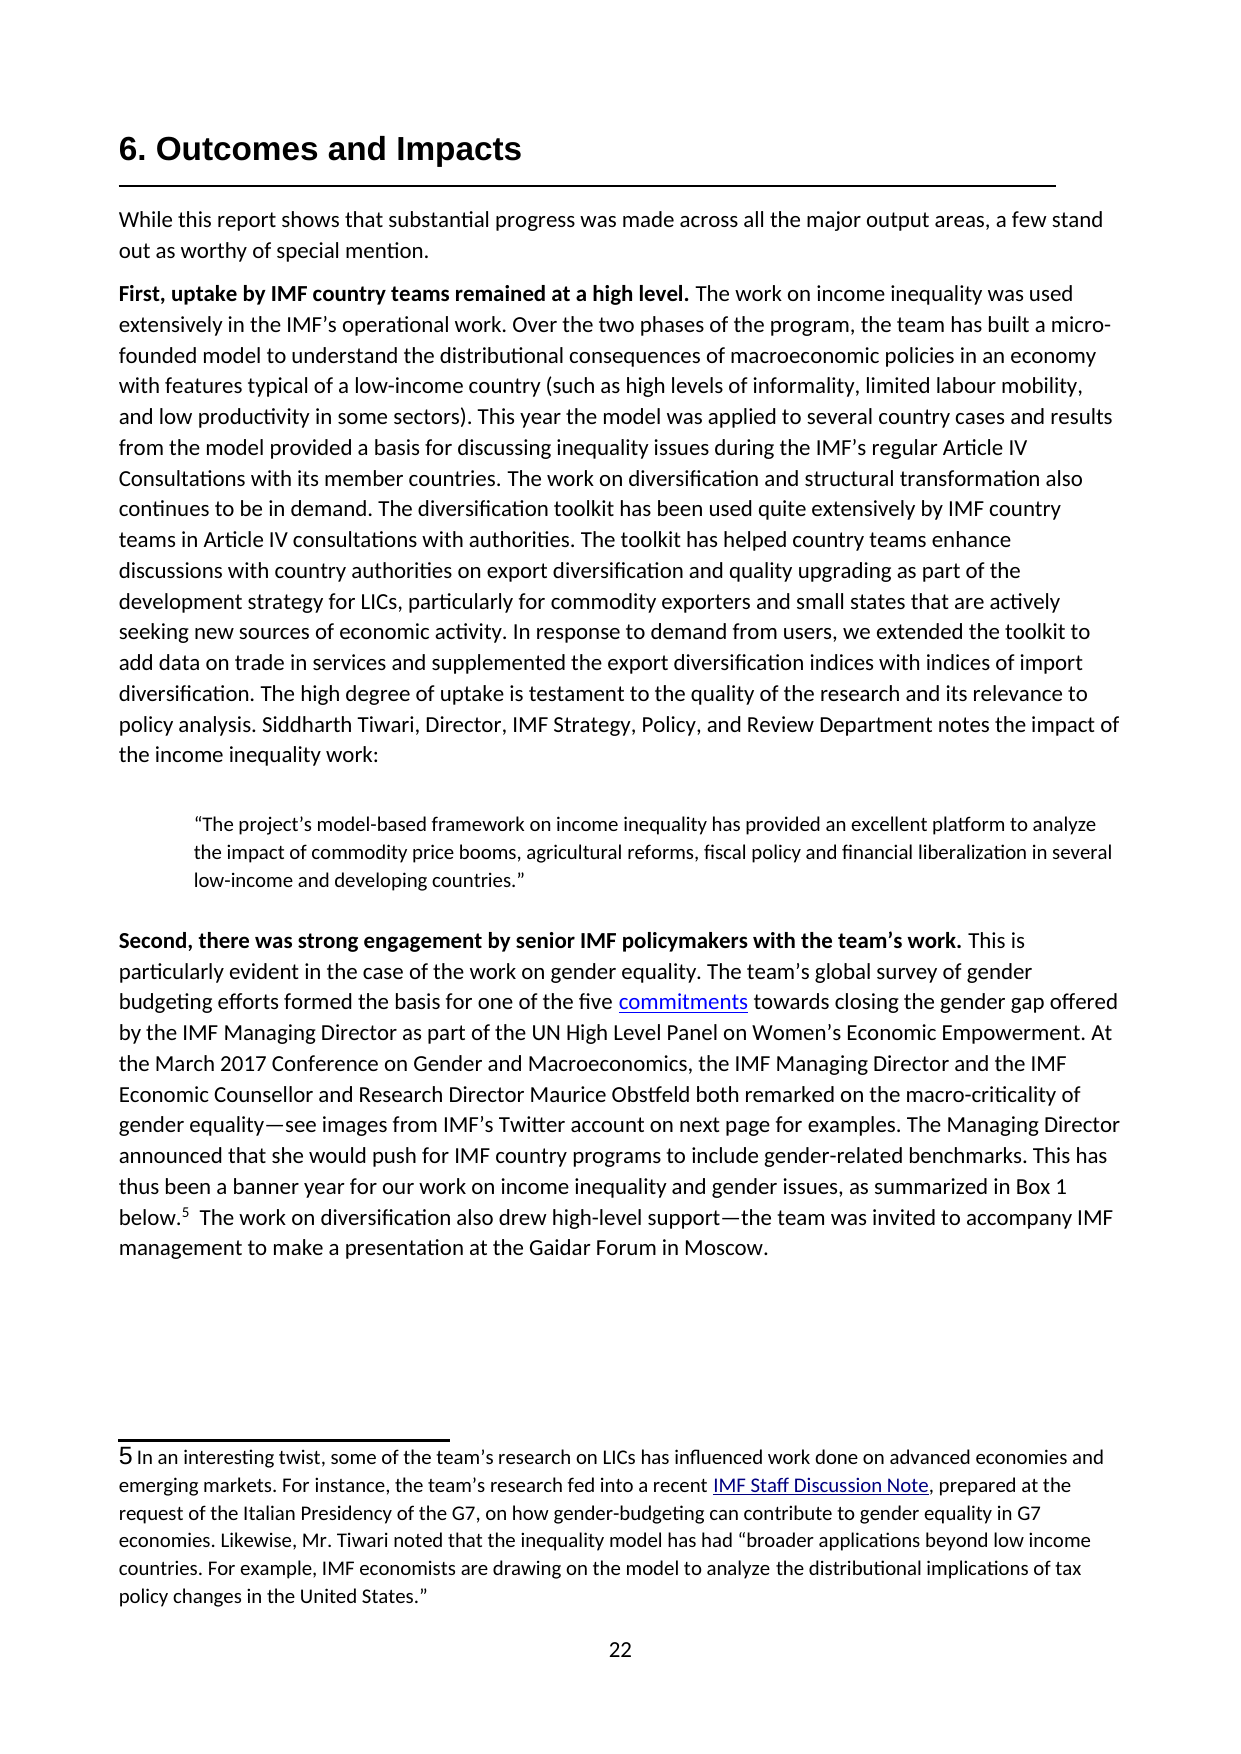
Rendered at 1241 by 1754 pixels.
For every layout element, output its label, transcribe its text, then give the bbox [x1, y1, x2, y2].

text 6. Outcomes and Impacts [118, 129, 1122, 168]
text “The project’s model-based framework on income inequality has provided an excellent platform to analyze the impact of commodity price booms, agricultural reforms, fiscal policy and financial liberalization in several low-income and developing countries.” [193, 812, 1122, 893]
text First, uptake by IMF country teams remained at a high level. The work on income inequality was used extensively in the IMF’s operational work. Over the two phases of the program, the team has built a micro-founded model to understand the distributional consequences of macroeconomic policies in an economy with features typical of a low-income country (such as high levels of informality, limited labour mobility, and low productivity in some sectors). This year the model was applied to several country cases and results from the model provided a basis for discussing inequality issues during the IMF’s regular Article IV Consultations with its member countries. The work on diversification and structural transformation also continues to be in demand. The diversification toolkit has been used quite extensively by IMF country teams in Article IV consultations with authorities. The toolkit has helped country teams enhance discussions with country authorities on export diversification and quality upgrading as part of the development strategy for LICs, particularly for commodity exporters and small states that are actively seeking new sources of economic activity. In response to demand from users, we extended the toolkit to add data on trade in services and supplemented the export diversification indices with indices of import diversification. The high degree of uptake is testament to the quality of the research and its relevance to policy analysis. Siddharth Tiwari, Director, IMF Strategy, Policy, and Review Department notes the impact of the income inequality work: [118, 279, 1122, 768]
text While this report shows that substantial progress was made across all the major output areas, a few stand out as worthy of special mention. [118, 206, 1122, 264]
text In an interesting twist, some of the team’s research on LICs has influenced work done on advanced economies and emerging markets. For instance, the team’s research fed into a recent IMF Staff Discussion Note, prepared at the request of the Italian Presidency of the G7, on how gender-budgeting can contribute to gender equality in G7 economies. Likewise, Mr. Tiwari noted that the inequality model has had “broader applications beyond low income countries. For example, IMF economists are drawing on the model to analyze the distributional implications of tax policy changes in the United States.” [118, 1441, 1122, 1609]
text Second, there was strong engagement by senior IMF policymakers with the team’s work. This is particularly evident in the case of the work on gender equality. The team’s global survey of gender budgeting efforts formed the basis for one of the five commitments towards closing the gender gap offered by the IMF Managing Director as part of the UN High Level Panel on Women’s Economic Empowerment. At the March 2017 Conference on Gender and Macroeconomics, the IMF Managing Director and the IMF Economic Counsellor and Research Director Maurice Obstfeld both remarked on the macro-criticality of gender equality—see images from IMF’s Twitter account on next page for examples. The Managing Director announced that she would push for IMF country programs to include gender-related benchmarks. This has thus been a banner year for our work on income inequality and gender issues, as summarized in Box 1 below. The work on diversification also drew high-level support—the team was invited to accompany IMF management to make a presentation at the Gaidar Forum in Moscow. [118, 926, 1122, 1261]
